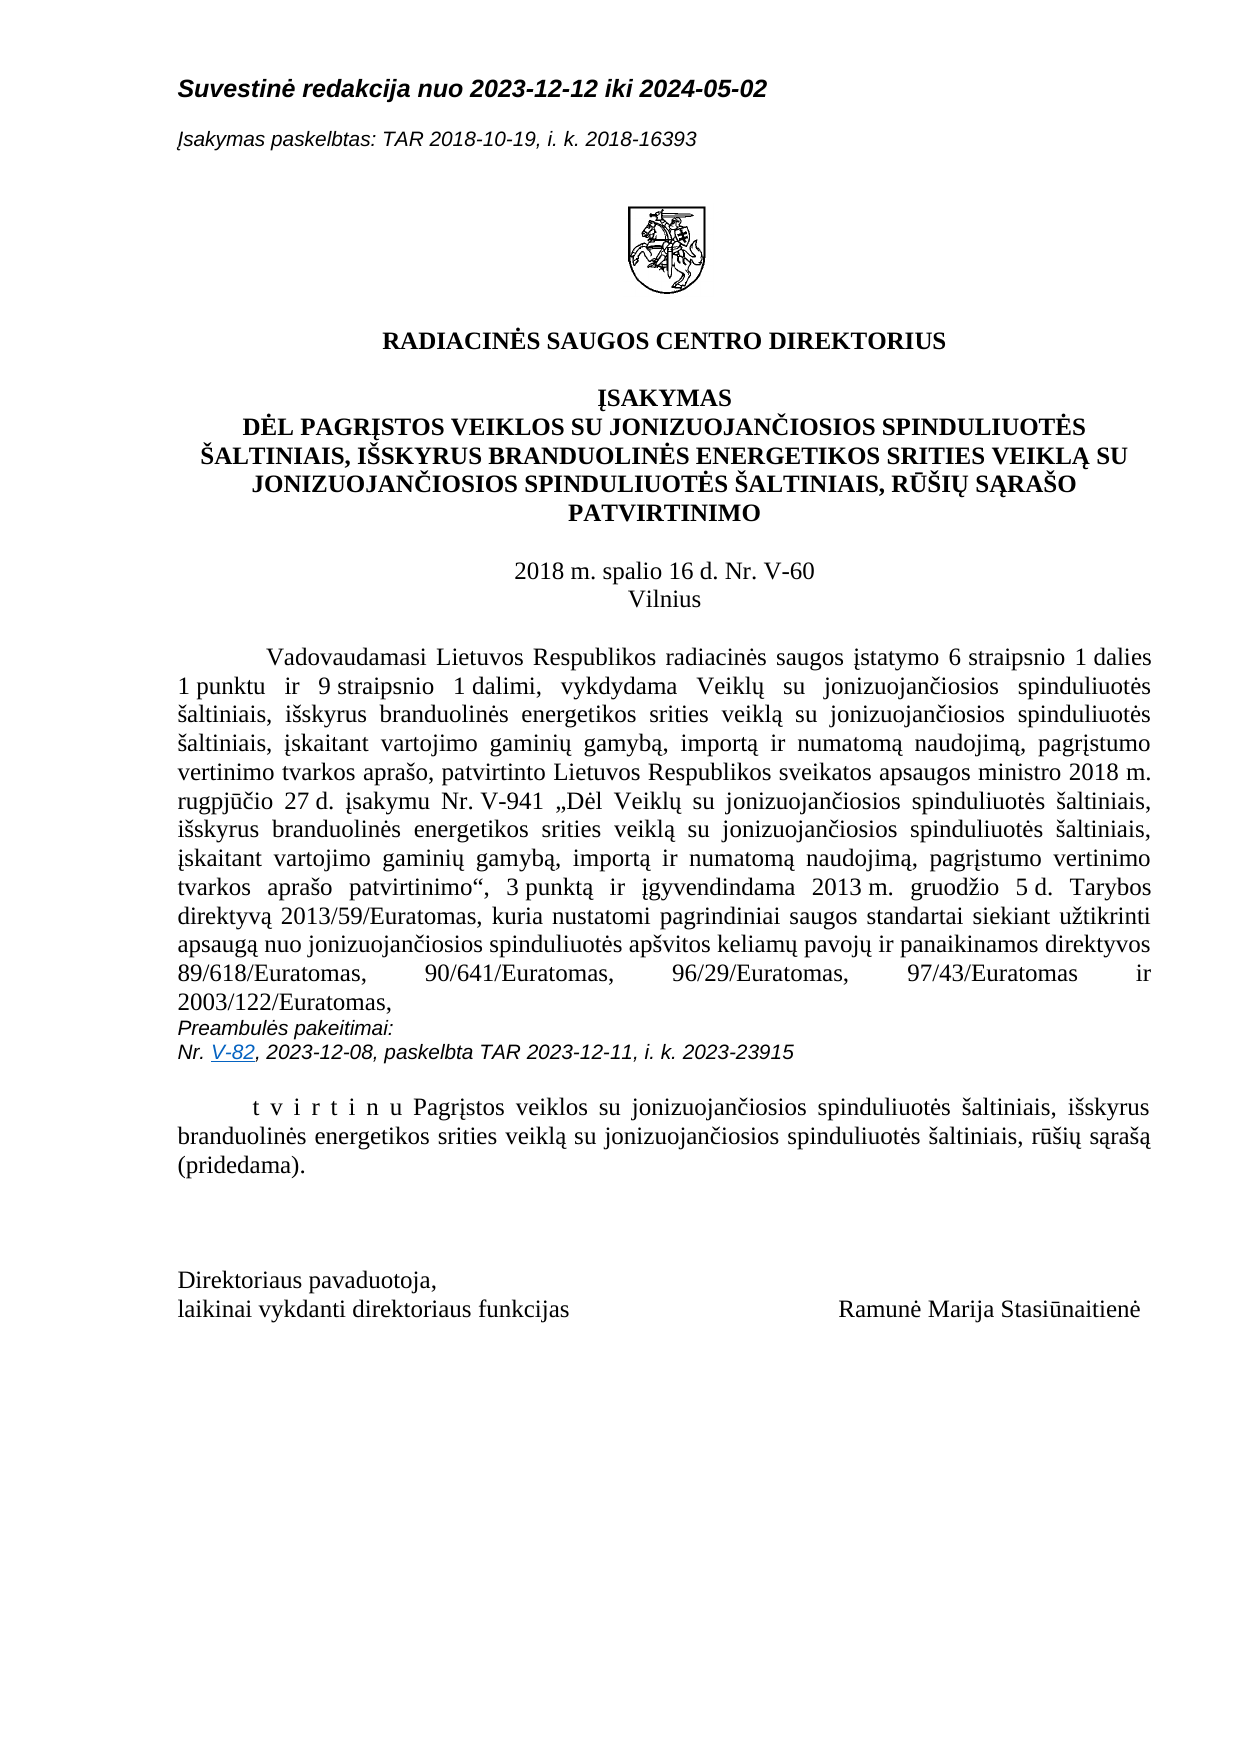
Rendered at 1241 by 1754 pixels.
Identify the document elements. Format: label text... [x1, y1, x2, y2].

text 2018 m. spalio 16 d. Nr. V-60 [177, 556, 1152, 584]
text t v i r t i n u Pagrįstos veiklos su jonizuojančiosios spinduliuotės šaltiniais, išskyrus branduolinės energetikos srities veiklą su jonizuojančiosios spinduliuotės šaltiniais, rūšių sąrašą (pridedama). [177, 1092, 1152, 1179]
text laikinai vykdanti direktoriaus funkcijas Ramunė Marija Stasiūnaitienė [177, 1294, 1152, 1322]
text Vadovaudamasi Lietuvos Respublikos radiacinės saugos įstatymo 6 straipsnio 1 dalies 1 punktu ir 9 straipsnio 1 dalimi, vykdydama Veiklų su jonizuojančiosios spinduliuotės šaltiniais, išskyrus branduolinės energetikos srities veiklą su jonizuojančiosios spinduliuotės šaltiniais, įskaitant vartojimo gaminių gamybą, importą ir numatomą naudojimą, pagrįstumo vertinimo tvarkos aprašo, patvirtinto Lietuvos Respublikos sveikatos apsaugos ministro 2018 m. rugpjūčio 27 d. įsakymu Nr. V-941 „Dėl Veiklų su jonizuojančiosios spinduliuotės šaltiniais, išskyrus branduolinės energetikos srities veiklą su jonizuojančiosios spinduliuotės šaltiniais, įskaitant vartojimo gaminių gamybą, importą ir numatomą naudojimą, pagrįstumo vertinimo tvarkos aprašo patvirtinimo“, 3 punktą ir įgyvendindama 2013 m. gruodžio 5 d. Tarybos direktyvą 2013/59/Euratomas, kuria nustatomi pagrindiniai saugos standartai siekiant užtikrinti apsaugą nuo jonizuojančiosios spinduliuotės apšvitos keliamų pavojų ir panaikinamos direktyvos 89/618/Euratomas, 90/641/Euratomas, 96/29/Euratomas, 97/43/Euratomas ir 2003/122/Euratomas, [177, 642, 1152, 1016]
text Preambulės pakeitimai: [177, 1016, 1152, 1040]
text Vilnius [177, 584, 1152, 613]
text Direktoriaus pavaduotoja, [177, 1265, 1152, 1294]
text DĖL PagrįstOS veiklOS su jonizuojančiosios spinduliuotės šaltiniais, išskyrus branduolinės energetikos srities veiklą su jonizuojančiosios spinduliuotės šaltiniais, rūšių sąrašO PATVIRTINIMO [177, 412, 1152, 527]
text ĮSAKYMAS [177, 383, 1152, 412]
text Suvestinė redakcija nuo 2023-12-12 iki 2024-05-02 [177, 74, 1152, 103]
text Įsakymas paskelbtas: TAR 2018-10-19, i. k. 2018-16393 [177, 127, 1152, 151]
text Nr. V-82, 2023-12-08, paskelbta TAR 2023-12-11, i. k. 2023-23915 [177, 1040, 1152, 1064]
text RADIACINĖS SAUGOS CENTRO DIREKTORIUS [177, 326, 1152, 354]
